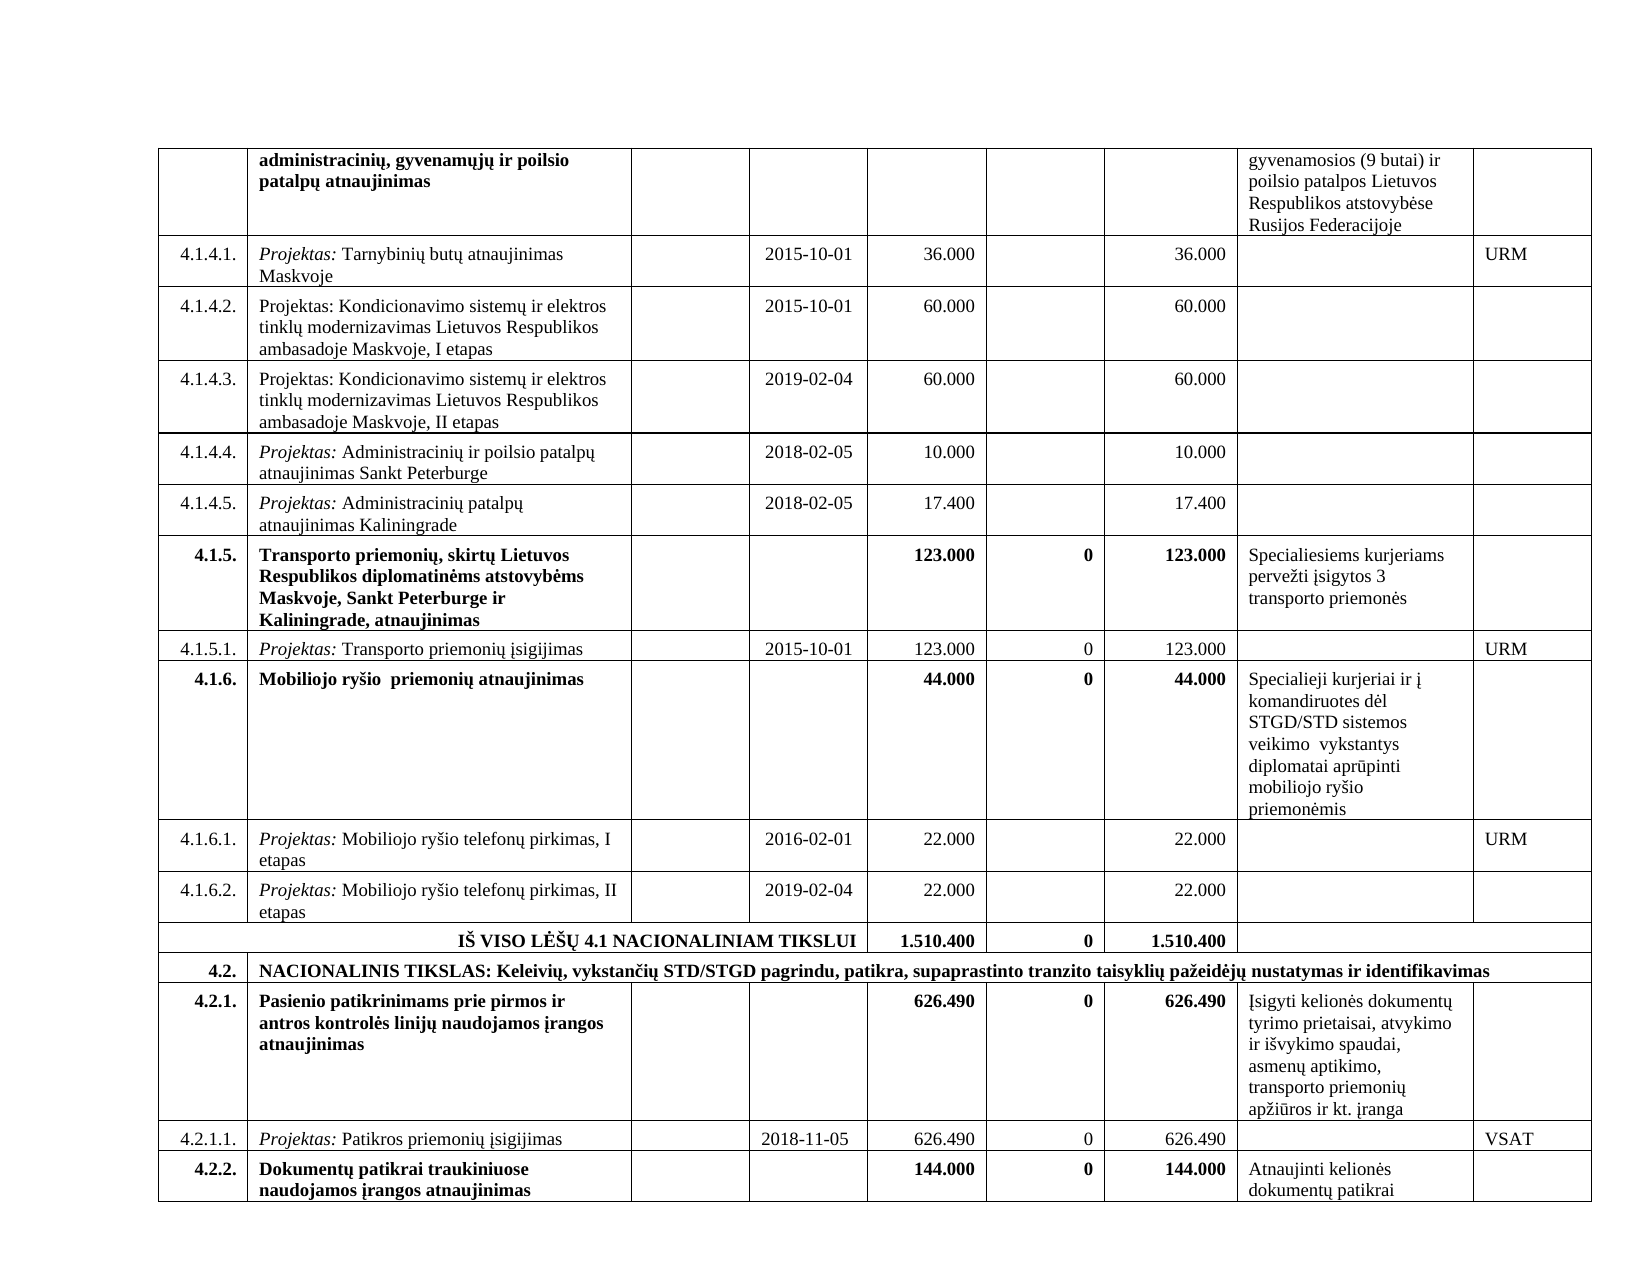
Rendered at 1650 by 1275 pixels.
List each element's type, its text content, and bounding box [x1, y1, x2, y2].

table_cell 4.1.4.3. [159, 361, 247, 432]
table_cell 2018-11-05 [750, 1121, 867, 1149]
table_cell IŠ VISO LĖŠŲ 4.1 NACIONALINIAM TIKSLUI [159, 923, 867, 952]
table_cell [1474, 983, 1591, 1119]
table_cell VSAT [1474, 1121, 1591, 1149]
table_cell 1.510.400 [1105, 923, 1237, 952]
table_cell 123.000 [868, 631, 986, 660]
table_cell [987, 434, 1104, 484]
table_cell [1238, 434, 1473, 484]
table_cell [632, 983, 749, 1119]
table_cell 22.000 [1105, 820, 1237, 871]
table_cell Projektas: Administracinių ir poilsio patalpų atnaujinimas Sankt Peterburge [248, 434, 631, 484]
table_cell 4.1.4.2. [159, 287, 247, 359]
table_cell [632, 485, 749, 535]
table_cell 4.1.4.5. [159, 485, 247, 535]
table_cell [1238, 631, 1473, 660]
table_cell [632, 236, 749, 286]
table_cell 2015-10-01 [750, 236, 867, 286]
table_cell 22.000 [868, 872, 986, 922]
table_cell 4.1.4.4. [159, 434, 247, 484]
table_cell URM [1474, 236, 1591, 286]
table_cell [1238, 820, 1473, 871]
table_cell 4.2.2. [159, 1151, 247, 1201]
table_cell [987, 287, 1104, 359]
table_cell 1.510.400 [868, 923, 986, 952]
table_cell Atnaujinti kelionės dokumentų patikrai [1238, 1151, 1473, 1201]
table_cell 0 [987, 661, 1104, 819]
table_cell Įsigyti kelionės dokumentų tyrimo prietaisai, atvykimo ir išvykimo spaudai, asmenų aptikimo, transporto priemonių apžiūros ir kt. įranga [1238, 983, 1473, 1119]
table_cell 0 [987, 923, 1104, 952]
table_cell [868, 149, 986, 235]
table_cell [632, 434, 749, 484]
table_cell Projektas: Transporto priemonių įsigijimas [248, 631, 631, 660]
table_cell Specialiesiems kurjeriams pervežti įsigytos 3 transporto priemonės [1238, 536, 1473, 630]
table_cell [1238, 361, 1473, 432]
table_cell 123.000 [1105, 631, 1237, 660]
table_cell [1238, 872, 1473, 922]
table_cell 17.400 [868, 485, 986, 535]
table_cell [1474, 872, 1591, 922]
table_cell [632, 361, 749, 432]
table_cell administracinių, gyvenamųjų ir poilsio patalpų atnaujinimas [248, 149, 631, 235]
table_cell [750, 1151, 867, 1201]
table_cell [159, 149, 247, 235]
table_cell 10.000 [868, 434, 986, 484]
table_cell 22.000 [868, 820, 986, 871]
table_cell Projektas: Administracinių patalpų atnaujinimas Kaliningrade [248, 485, 631, 535]
table_cell 2018-02-05 [750, 434, 867, 484]
table_cell [632, 1151, 749, 1201]
table_cell 44.000 [1105, 661, 1237, 819]
table_cell [1474, 361, 1591, 432]
table_cell [632, 661, 749, 819]
table_cell 2019-02-04 [750, 872, 867, 922]
table_cell [987, 149, 1104, 235]
table_cell 144.000 [868, 1151, 986, 1201]
table_cell Projektas: Kondicionavimo sistemų ir elektros tinklų modernizavimas Lietuvos Respublikos ambasadoje Maskvoje, II etapas [248, 361, 631, 432]
table_cell [750, 983, 867, 1119]
table_cell Mobiliojo ryšio priemonių atnaujinimas [248, 661, 631, 819]
table_cell 0 [987, 1121, 1104, 1149]
table_cell Projektas: Kondicionavimo sistemų ir elektros tinklų modernizavimas Lietuvos Respublikos ambasadoje Maskvoje, I etapas [248, 287, 631, 359]
table_cell URM [1474, 820, 1591, 871]
table_cell [1238, 236, 1473, 286]
table_cell 4.1.5. [159, 536, 247, 630]
table_cell 4.2.1.1. [159, 1121, 247, 1149]
table_cell 123.000 [868, 536, 986, 630]
table_cell [632, 820, 749, 871]
table_cell 4.1.6.1. [159, 820, 247, 871]
table_cell [1474, 485, 1591, 535]
table_cell 60.000 [1105, 361, 1237, 432]
table_cell 626.490 [868, 1121, 986, 1149]
table_cell [1474, 536, 1591, 630]
table_cell URM [1474, 631, 1591, 660]
table_cell [1474, 1151, 1591, 1201]
table_cell Projektas: Tarnybinių butų atnaujinimas Maskvoje [248, 236, 631, 286]
table_cell 4.1.6. [159, 661, 247, 819]
table_cell 0 [987, 1151, 1104, 1201]
table_cell [1474, 287, 1591, 359]
table_cell 0 [987, 536, 1104, 630]
table_cell Pasienio patikrinimams prie pirmos ir antros kontrolės linijų naudojamos įrangos atnaujinimas [248, 983, 631, 1119]
table_cell [1238, 923, 1591, 952]
table_cell [1474, 149, 1591, 235]
table_cell 60.000 [868, 287, 986, 359]
table_cell 2015-10-01 [750, 631, 867, 660]
table_cell 36.000 [868, 236, 986, 286]
table_cell NACIONALINIS TIKSLAS: Keleivių, vykstančių STD/STGD pagrindu, patikra, supaprastinto tranzito taisyklių pažeidėjų nustatymas ir identifikavimas [248, 953, 1591, 982]
table_cell [750, 536, 867, 630]
table_cell [987, 361, 1104, 432]
table_cell [632, 1121, 749, 1149]
table_cell Transporto priemonių, skirtų Lietuvos Respublikos diplomatinėms atstovybėms Maskvoje, Sankt Peterburge ir Kaliningrade, atnaujinimas [248, 536, 631, 630]
table_cell 36.000 [1105, 236, 1237, 286]
table_cell [1105, 149, 1237, 235]
table_cell Dokumentų patikrai traukiniuose naudojamos įrangos atnaujinimas [248, 1151, 631, 1201]
table_cell 2018-02-05 [750, 485, 867, 535]
table_cell [1238, 485, 1473, 535]
table_cell 626.490 [1105, 983, 1237, 1119]
table_cell 4.2. [159, 953, 247, 982]
table_cell 60.000 [868, 361, 986, 432]
table_cell [632, 287, 749, 359]
table_cell [632, 536, 749, 630]
table_cell 17.400 [1105, 485, 1237, 535]
table_cell [1474, 434, 1591, 484]
table_cell 626.490 [868, 983, 986, 1119]
table_cell 0 [987, 983, 1104, 1119]
table_cell [1238, 1121, 1473, 1149]
table_cell 22.000 [1105, 872, 1237, 922]
table_cell Specialieji kurjeriai ir į komandiruotes dėl STGD/STD sistemos veikimo vykstantys diplomatai aprūpinti mobiliojo ryšio priemonėmis [1238, 661, 1473, 819]
table_cell 4.1.6.2. [159, 872, 247, 922]
table_cell 144.000 [1105, 1151, 1237, 1201]
table_cell [750, 661, 867, 819]
table_cell [632, 872, 749, 922]
table_cell [1238, 287, 1473, 359]
table_cell [632, 631, 749, 660]
table_cell 60.000 [1105, 287, 1237, 359]
table_cell 4.1.5.1. [159, 631, 247, 660]
table_cell [987, 820, 1104, 871]
table_cell [1474, 661, 1591, 819]
table_cell 4.2.1. [159, 983, 247, 1119]
table_cell 4.1.4.1. [159, 236, 247, 286]
table_cell 2019-02-04 [750, 361, 867, 432]
table_cell Projektas: Patikros priemonių įsigijimas [248, 1121, 631, 1149]
table_cell 0 [987, 631, 1104, 660]
table_cell [987, 236, 1104, 286]
table_cell Projektas: Mobiliojo ryšio telefonų pirkimas, I etapas [248, 820, 631, 871]
table_cell 626.490 [1105, 1121, 1237, 1149]
table_cell gyvenamosios (9 butai) ir poilsio patalpos Lietuvos Respublikos atstovybėse Rusijos Federacijoje [1238, 149, 1473, 235]
table_cell 2016-02-01 [750, 820, 867, 871]
table_cell [987, 872, 1104, 922]
table_cell 44.000 [868, 661, 986, 819]
table_cell 123.000 [1105, 536, 1237, 630]
table_cell Projektas: Mobiliojo ryšio telefonų pirkimas, II etapas [248, 872, 631, 922]
table_cell 10.000 [1105, 434, 1237, 484]
table_cell 2015-10-01 [750, 287, 867, 359]
table_cell [750, 149, 867, 235]
table_cell [632, 149, 749, 235]
table_cell [987, 485, 1104, 535]
